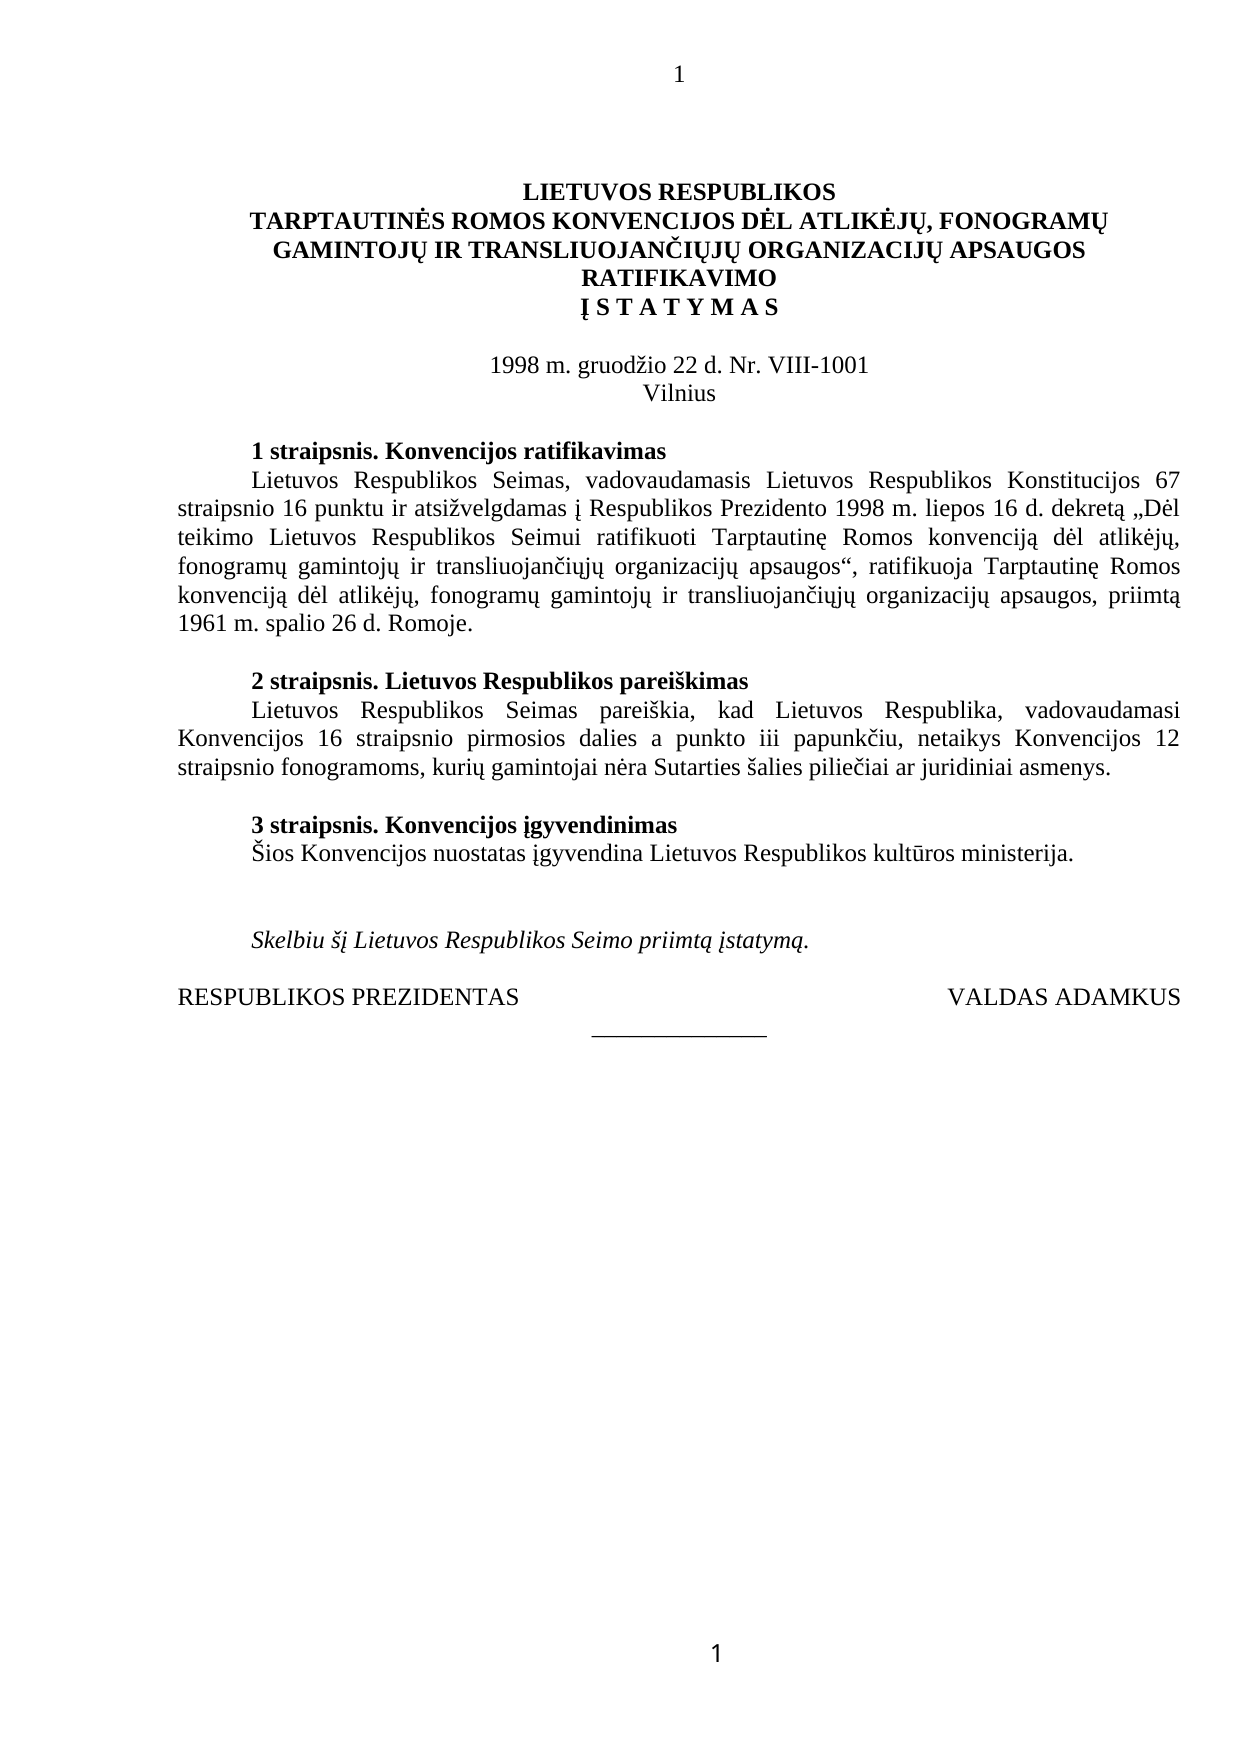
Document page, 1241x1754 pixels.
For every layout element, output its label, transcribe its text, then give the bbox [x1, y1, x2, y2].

text 3 straipsnis. Konvencijos įgyvendinimas [177, 810, 1181, 838]
text ______________ [177, 1011, 1181, 1040]
text 1 straipsnis. Konvencijos ratifikavimas [177, 436, 1181, 465]
text Šios Konvencijos nuostatas įgyvendina Lietuvos Respublikos kultūros ministerija. [177, 838, 1181, 867]
text 2 straipsnis. Lietuvos Respublikos pareiškimas [177, 666, 1181, 695]
text RESPUBLIKOS PREZIDENTAS VALDAS ADAMKUS [177, 982, 1181, 1011]
text Lietuvos Respublikos Seimas, vadovaudamasis Lietuvos Respublikos Konstitucijos 67 straipsnio 16 punktu ir atsižvelgdamas į Respublikos Prezidento 1998 m. liepos 16 d. dekretą „Dėl teikimo Lietuvos Respublikos Seimui ratifikuoti Tarptautinę Romos konvenciją dėl atlikėjų, fonogramų gamintojų ir transliuojančiųjų organizacijų apsaugos“, ratifikuoja Tarptautinę Romos konvenciją dėl atlikėjų, fonogramų gamintojų ir transliuojančiųjų organizacijų apsaugos, priimtą 1961 m. spalio 26 d. Romoje. [177, 465, 1181, 637]
text LIETUVOS RESPUBLIKOS [177, 177, 1181, 206]
text 1998 m. gruodžio 22 d. Nr. VIII-1001 [177, 350, 1181, 378]
text Lietuvos Respublikos Seimas pareiškia, kad Lietuvos Respublika, vadovaudamasi Konvencijos 16 straipsnio pirmosios dalies a punkto iii papunkčiu, netaikys Konvencijos 12 straipsnio fonogramoms, kurių gamintojai nėra Sutarties šalies piliečiai ar juridiniai asmenys. [177, 695, 1181, 781]
text Vilnius [177, 378, 1181, 407]
text Skelbiu šį Lietuvos Respublikos Seimo priimtą įstatymą. [177, 925, 1181, 953]
text TARPTAUTINĖS ROMOS KONVENCIJOS DĖL ATLIKĖJŲ, FONOGRAMŲ GAMINTOJŲ IR TRANSLIUOJANČIŲJŲ ORGANIZACIJŲ APSAUGOS RATIFIKAVIMO [177, 206, 1181, 292]
text Į S T A T Y M A S [177, 292, 1181, 321]
